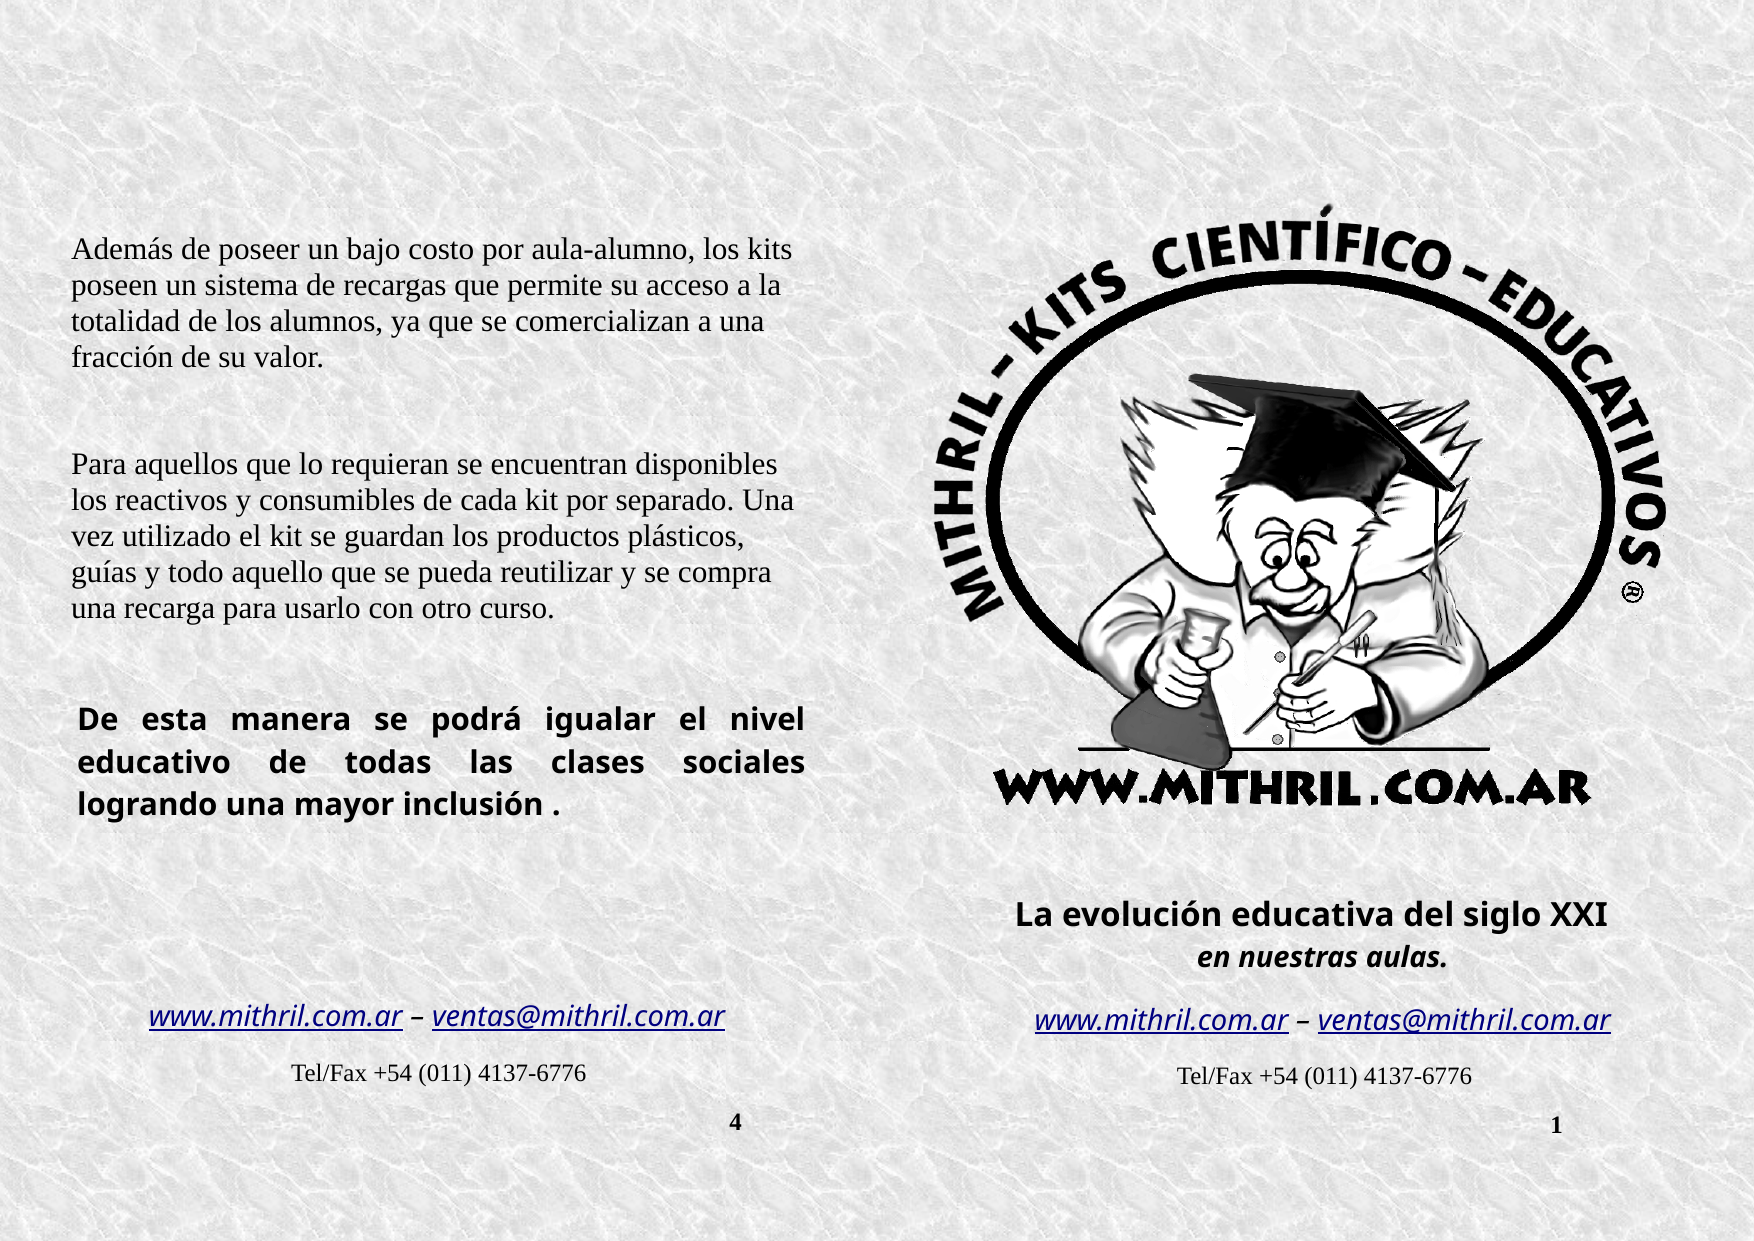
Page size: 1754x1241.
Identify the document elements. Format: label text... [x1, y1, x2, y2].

text 4 [0, 1107, 877, 1135]
text La evolución educativa del siglo XXI [877, 891, 1754, 937]
text www.mithril.com.ar – ventas@mithril.com.ar [0, 995, 877, 1035]
text 1 [942, 1110, 1707, 1139]
text en nuestras aulas. [942, 937, 1707, 976]
text De esta manera se podrá igualar el nivel educativo de todas las clases sociales logrando una mayor inclusión . [77, 697, 806, 825]
text www.mithril.com.ar – ventas@mithril.com.ar [942, 999, 1707, 1038]
text Para aquellos que lo requieran se encuentran disponibles los reactivos y consumibles de cada kit por separado. Una vez utilizado el kit se guardan los productos plásticos, guías y todo aquello que se pueda reutilizar y se compra una recarga para usarlo con otro curso. [71, 446, 818, 625]
picture [0, 0, 1754, 1241]
text Tel/Fax +54 (011) 4137-6776 [942, 1061, 1707, 1090]
text Tel/Fax +54 (011) 4137-6776 [0, 1058, 877, 1086]
text Además de poseer un bajo costo por aula-alumno, los kits poseen un sistema de recargas que permite su acceso a la totalidad de los alumnos, ya que se comercializan a una fracción de su valor. [71, 230, 818, 374]
